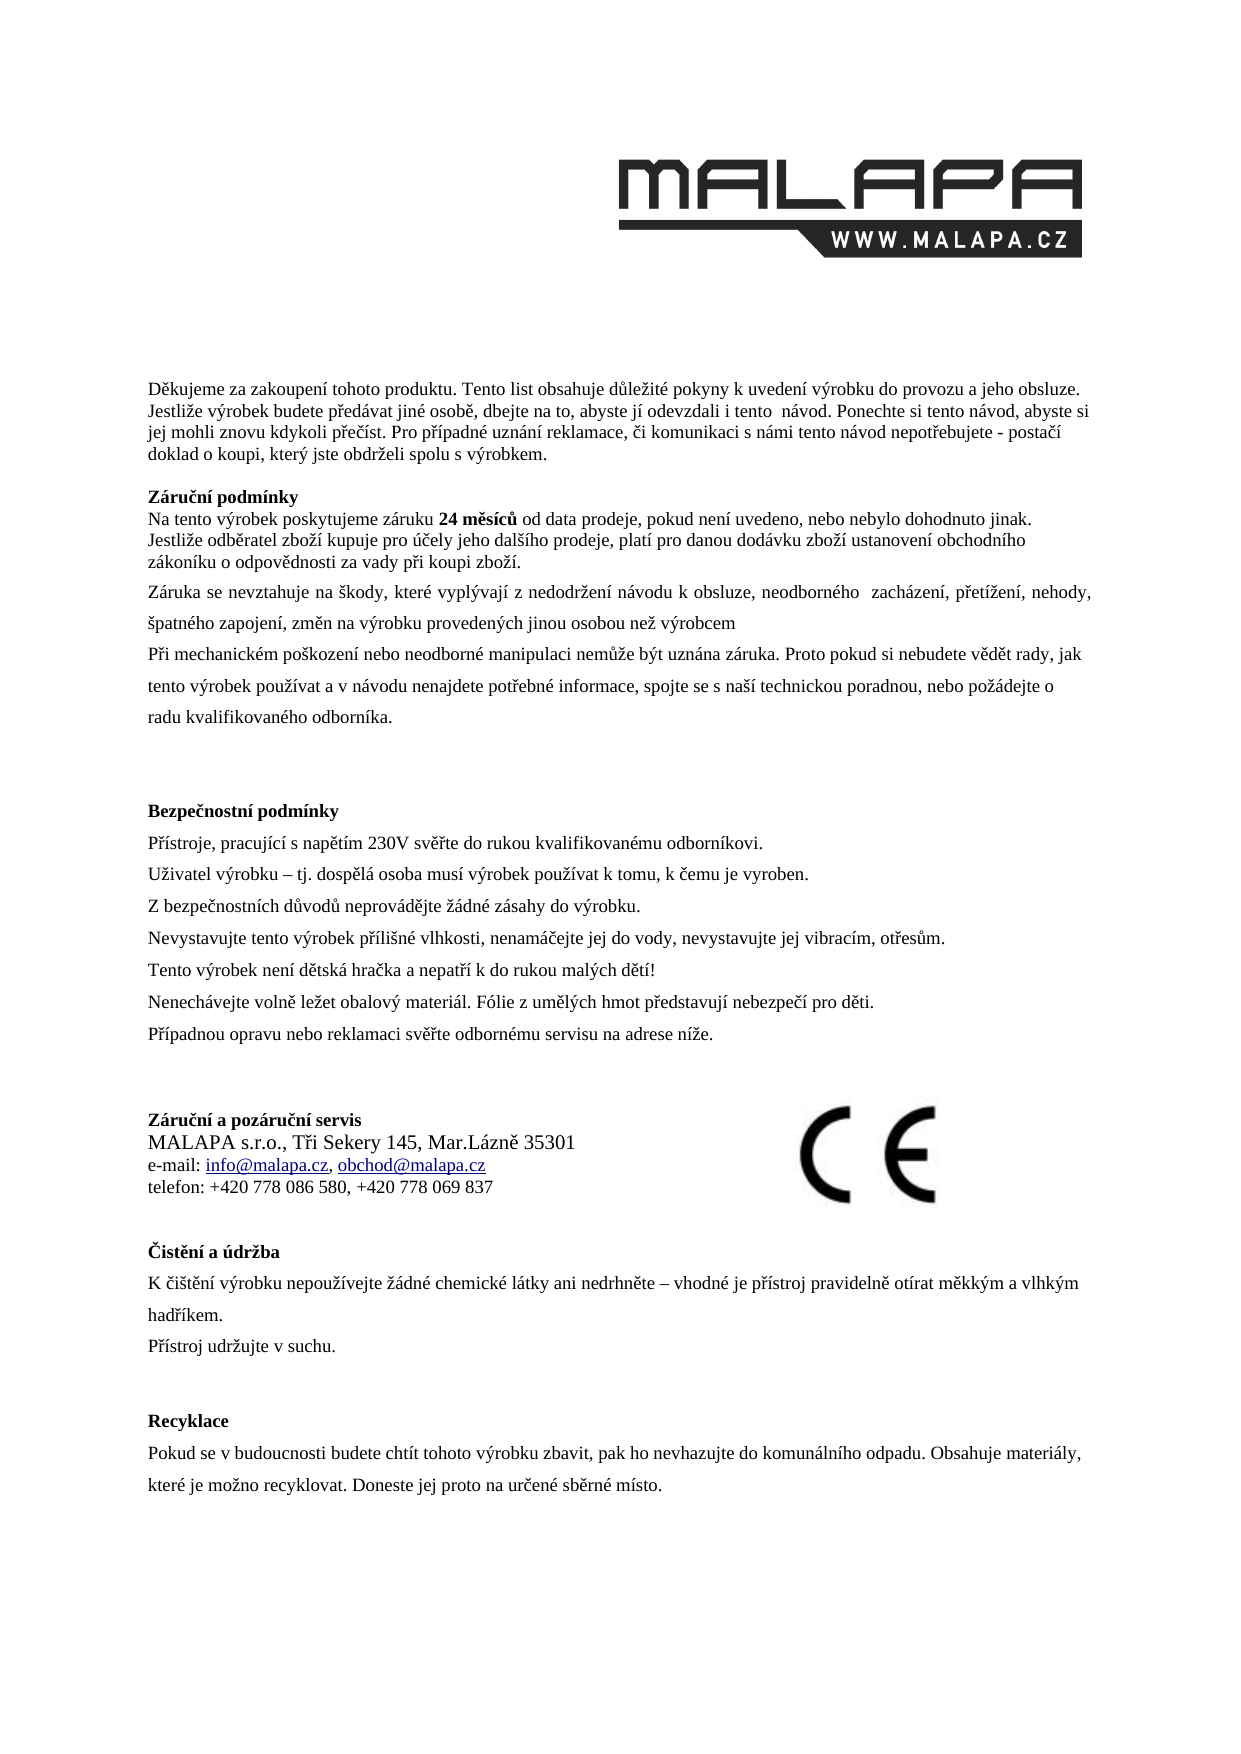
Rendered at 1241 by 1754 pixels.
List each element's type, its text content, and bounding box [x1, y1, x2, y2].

text [946, 1176, 1093, 1197]
text Na tento výrobek poskytujeme záruku 24 měsíců od data prodeje, pokud není uvedeno, nebo nebylo dohodnuto jinak. [148, 508, 1093, 529]
text Záruka se nevztahuje na škody, které vyplývají z nedodržení návodu k obsluze, neodborného zacházení, přetížení, nehody, špatného zapojení, změn na výrobku provedených jinou osobou než výrobcem [148, 572, 1093, 633]
picture [791, 1097, 945, 1212]
text MALAPA s.r.o., Tři Sekery 145, Mar.Lázně 35301 [148, 1130, 790, 1154]
text Případnou opravu nebo reklamaci svěřte odbornému servisu na adrese níže. [148, 1013, 1093, 1045]
text Záruční a pozáruční servis [148, 1109, 790, 1130]
text Bezpečnostní podmínky [148, 790, 1093, 822]
text e-mail: info@malapa.cz, obchod@malapa.cz [148, 1154, 790, 1176]
text Z bezpečnostních důvodů neprovádějte žádné zásahy do výrobku. [148, 885, 1093, 917]
text Nevystavujte tento výrobek přílišné vlhkosti, nenamáčejte jej do vody, nevystavujte jej vibracím, otřesům. [148, 917, 1093, 949]
text [946, 1109, 1093, 1130]
text [946, 1130, 1093, 1154]
text Nenechávejte volně ležet obalový materiál. Fólie z umělých hmot představují nebezpečí pro děti. [148, 981, 1093, 1013]
text Záruční podmínky [148, 486, 1093, 508]
text Při mechanickém poškození nebo neodborné manipulaci nemůže být uznána záruka. Proto pokud si nebudete vědět rady, jak tento výrobek používat a v návodu nenajdete potřebné informace, spojte se s naší technickou poradnou, nebo požádejte o radu kvalifikovaného odborníka. [148, 633, 1093, 727]
text Děkujeme za zakoupení tohoto produktu. Tento list obsahuje důležité pokyny k uvedení výrobku do provozu a jeho obsluze. Jestliže výrobek budete předávat jiné osobě, dbejte na to, abyste jí odevzdali i tento návod. Ponechte si tento návod, abyste si jej mohli znovu kdykoli přečíst. Pro případné uznání reklamace, či komunikaci s námi tento návod nepotřebujete - postačí doklad o koupi, který jste obdrželi spolu s výrobkem. [148, 378, 1093, 464]
text K čištění výrobku nepoužívejte žádné chemické látky ani nedrhněte – vhodné je přístroj pravidelně otírat měkkým a vlhkým hadříkem. [148, 1262, 1093, 1325]
picture [616, 156, 1086, 261]
text Přístroj udržujte v suchu. [148, 1325, 1093, 1356]
text Recyklace [148, 1399, 1093, 1432]
text [946, 1154, 1093, 1176]
text Přístroje, pracující s napětím 230V svěřte do rukou kvalifikovanému odborníkovi. [148, 822, 1093, 853]
text Tento výrobek není dětská hračka a nepatří k do rukou malých dětí! [148, 949, 1093, 981]
text Uživatel výrobku – tj. dospělá osoba musí výrobek používat k tomu, k čemu je vyroben. [148, 853, 1093, 885]
text Pokud se v budoucnosti budete chtít tohoto výrobku zbavit, pak ho nevhazujte do komunálního odpadu. Obsahuje materiály, které je možno recyklovat. Doneste jej proto na určené sběrné místo. [148, 1432, 1093, 1496]
text telefon: +420 778 086 580, +420 778 069 837 [148, 1176, 790, 1197]
text Čistění a údržba [148, 1241, 1093, 1262]
text Jestliže odběratel zboží kupuje pro účely jeho dalšího prodeje, platí pro danou dodávku zboží ustanovení obchodního zákoníku o odpovědnosti za vady při koupi zboží. [148, 529, 1093, 572]
